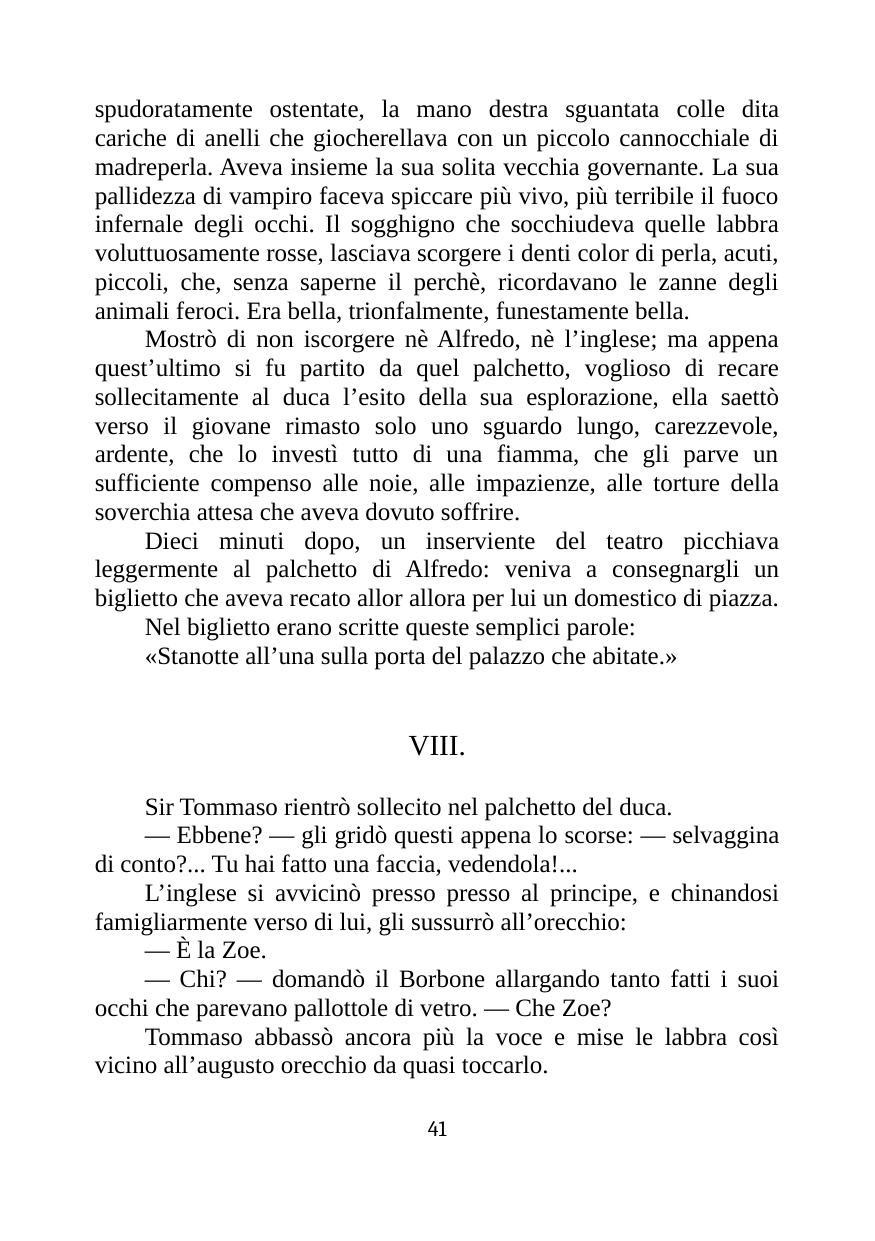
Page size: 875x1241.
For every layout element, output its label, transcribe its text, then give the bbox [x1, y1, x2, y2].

text spudoratamente ostentate, la mano destra sguantata colle dita cariche di anelli che giocherellava con un piccolo cannocchiale di madreperla. Aveva insieme la sua solita vecchia governante. La sua pallidezza di vampiro faceva spiccare più vivo, più terribile il fuoco infernale degli occhi. Il sogghigno che socchiudeva quelle labbra voluttuosamente rosse, lasciava scorgere i denti color di perla, acuti, piccoli, che, senza saperne il perchè, ricordavano le zanne degli animali feroci. Era bella, trionfalmente, funestamente bella. [94, 94, 779, 324]
text Mostrò di non iscorgere nè Alfredo, nè l’inglese; ma appena quest’ultimo si fu partito da quel palchetto, voglioso di recare sollecitamente al duca l’esito della sua esplorazione, ella saettò verso il giovane rimasto solo uno sguardo lungo, carezzevole, ardente, che lo investì tutto di una fiamma, che gli parve un sufficiente compenso alle noie, alle impazienze, alle torture della soverchia attesa che aveva dovuto soffrire. [94, 324, 779, 526]
text — È la Zoe. [94, 935, 779, 964]
text — Chi? — domandò il Borbone allargando tanto fatti i suoi occhi che parevano pallottole di vetro. — Che Zoe? [94, 964, 779, 1022]
text Sir Tommaso rientrò sollecito nel palchetto del duca. [94, 792, 779, 820]
subtitle VIII. [94, 728, 779, 762]
text Tommaso abbassò ancora più la voce e mise le labbra così vicino all’augusto orecchio da quasi toccarlo. [94, 1022, 779, 1079]
text — Ebbene? — gli gridò questi appena lo scorse: — selvaggina di conto?... Tu hai fatto una faccia, vedendola!... [94, 820, 779, 878]
text L’inglese si avvicinò presso presso al principe, e chinandosi famigliarmente verso di lui, gli sussurrò all’orecchio: [94, 878, 779, 935]
text «Stanotte all’una sulla porta del palazzo che abitate.» [94, 641, 779, 669]
text Nel biglietto erano scritte queste semplici parole: [94, 612, 779, 641]
text Dieci minuti dopo, un inserviente del teatro picchiava leggermente al palchetto di Alfredo: veniva a consegnargli un biglietto che aveva recato allor allora per lui un domestico di piazza. [94, 526, 779, 612]
